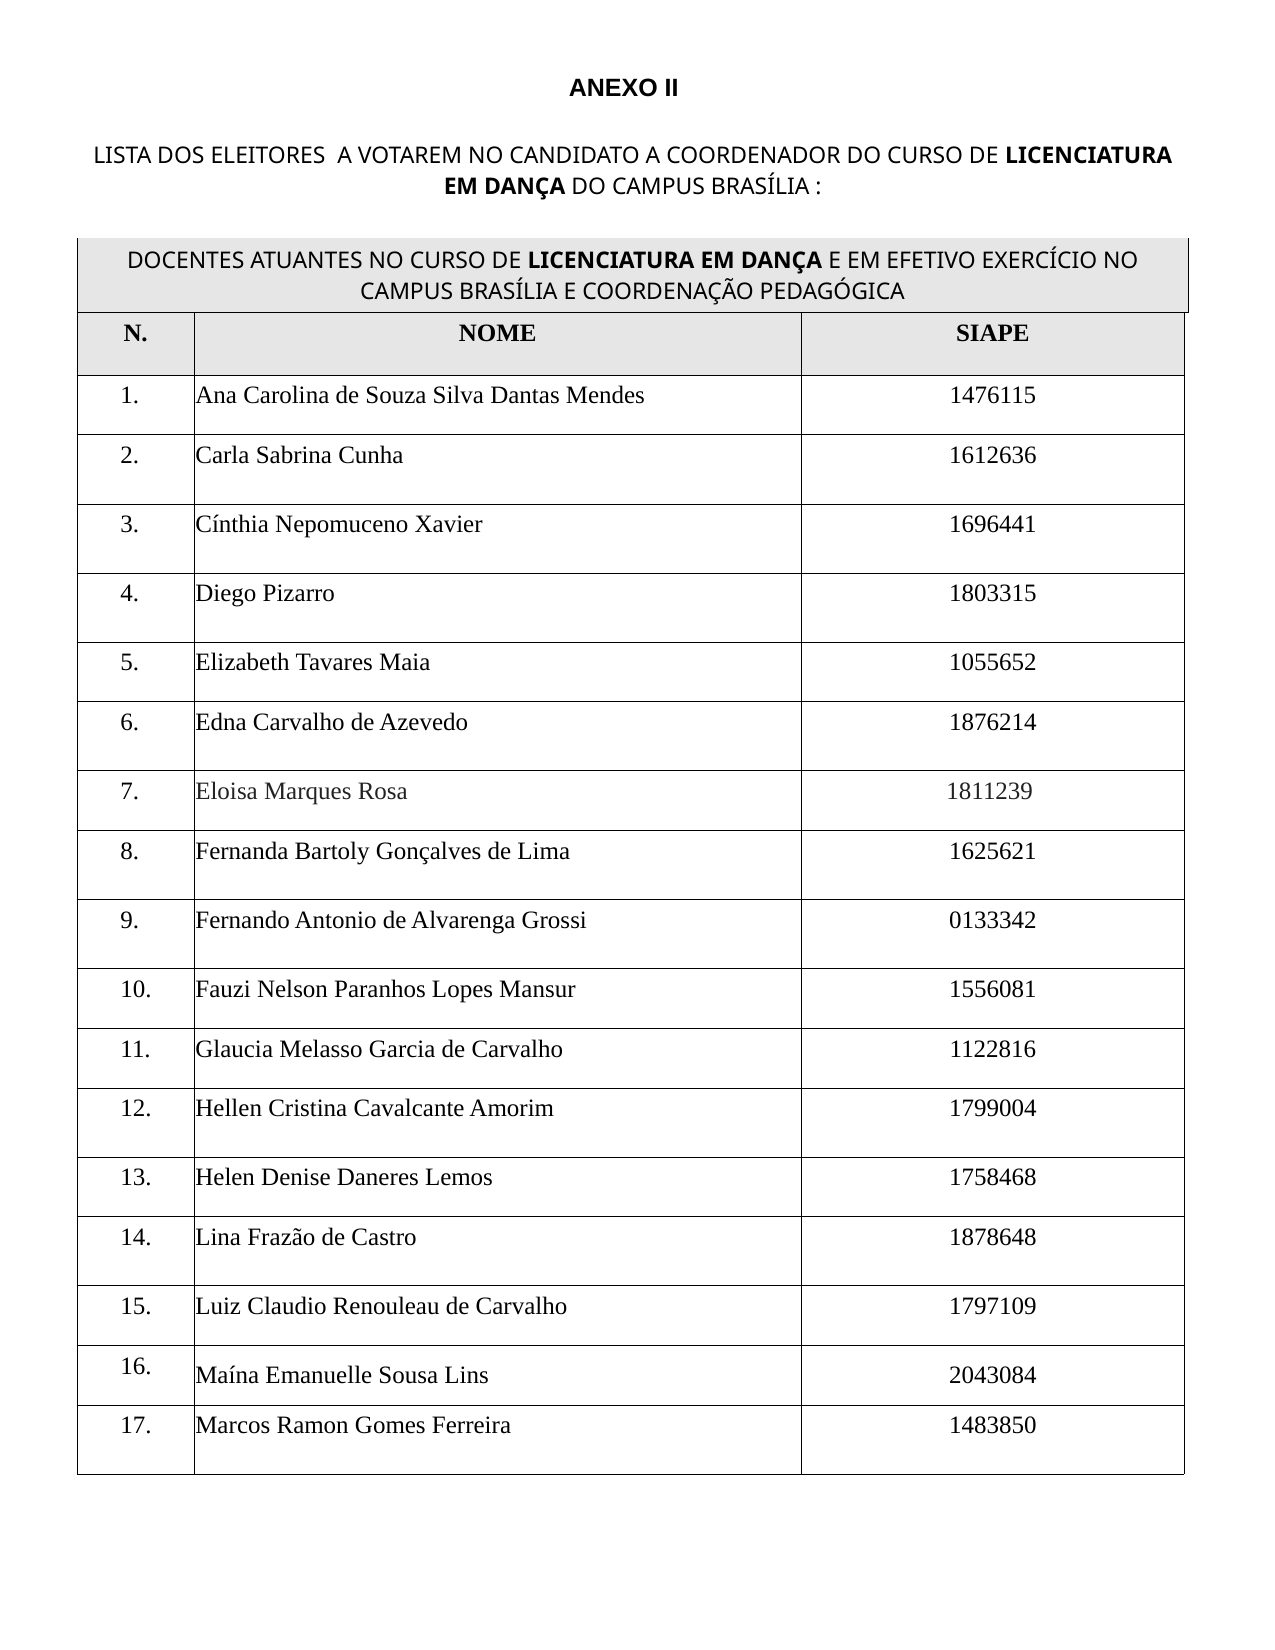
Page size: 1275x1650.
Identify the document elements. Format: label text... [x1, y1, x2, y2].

table_cell Helen Denise Daneres Lemos [195, 1158, 801, 1216]
table_cell [78, 1089, 194, 1157]
table_cell Luiz Claudio Renouleau de Carvalho [195, 1286, 801, 1345]
table_cell 1483850 [802, 1406, 1184, 1474]
table_cell Ana Carolina de Souza Silva Dantas Mendes [195, 376, 801, 434]
table_cell [78, 643, 194, 701]
table_cell [78, 831, 194, 899]
table_cell Cínthia Nepomuceno Xavier [195, 505, 801, 572]
table_cell [78, 1406, 194, 1474]
table_cell [78, 1286, 194, 1345]
table_cell [78, 702, 194, 770]
table_cell Lina Frazão de Castro [195, 1217, 801, 1285]
table_cell Hellen Cristina Cavalcante Amorim [195, 1089, 801, 1157]
table_cell 1876214 [802, 702, 1184, 770]
table_cell 1811239 [802, 771, 1184, 830]
table_cell [78, 574, 194, 642]
table_cell [78, 1158, 194, 1216]
table_cell [78, 900, 194, 968]
table_cell DOCENTES ATUANTES NO CURSO DE LICENCIATURA EM DANÇA E EM EFETIVO EXERCÍCIO NO CAMPUS BRASÍLIA E COORDENAÇÃO PEDAGÓGICA [78, 238, 1188, 312]
table_cell Glaucia Melasso Garcia de Carvalho [195, 1029, 801, 1087]
table_cell 1556081 [802, 969, 1184, 1028]
table_cell 1696441 [802, 505, 1184, 572]
table_cell SIAPE [802, 313, 1184, 375]
table_cell Elizabeth Tavares Maia [195, 643, 801, 701]
table_cell 1122816 [802, 1029, 1184, 1087]
table_cell Fernando Antonio de Alvarenga Grossi [195, 900, 801, 968]
table_cell Diego Pizarro [195, 574, 801, 642]
table_cell 1803315 [802, 574, 1184, 642]
table_cell [78, 771, 194, 830]
table_cell [78, 1029, 194, 1087]
table_cell [78, 1217, 194, 1285]
table_cell Fernanda Bartoly Gonçalves de Lima [195, 831, 801, 899]
table_cell 1799004 [802, 1089, 1184, 1157]
table_cell 1476115 [802, 376, 1184, 434]
table_cell 1758468 [802, 1158, 1184, 1216]
table_cell N. [78, 313, 194, 375]
table_cell 2043084 [802, 1346, 1184, 1405]
table_cell Carla Sabrina Cunha [195, 435, 801, 503]
table_cell Maína Emanuelle Sousa Lins [195, 1346, 801, 1405]
table_cell [78, 376, 194, 434]
table_cell Edna Carvalho de Azevedo [195, 702, 801, 770]
text ANEXO II [569, 73, 1198, 102]
table_cell Marcos Ramon Gomes Ferreira [195, 1406, 801, 1474]
table_cell [78, 505, 194, 572]
table_cell [78, 1346, 194, 1405]
table_cell [78, 969, 194, 1028]
table_cell 1878648 [802, 1217, 1184, 1285]
table_cell 1055652 [802, 643, 1184, 701]
table_cell Fauzi Nelson Paranhos Lopes Mansur [195, 969, 801, 1028]
table_cell Eloisa Marques Rosa [195, 771, 801, 830]
table_header LISTA DOS ELEITORES A VOTAREM NO CANDIDATO A COORDENADOR DO CURSO DE LICENCIATURA EM DANÇA DO CAMPUS BRASÍLIA : [77, 102, 1188, 238]
table_cell 1625621 [802, 831, 1184, 899]
table_cell [78, 435, 194, 503]
table_cell NOME [195, 313, 801, 375]
table_cell 0133342 [802, 900, 1184, 968]
table_cell 1797109 [802, 1286, 1184, 1345]
table_cell 1612636 [802, 435, 1184, 503]
